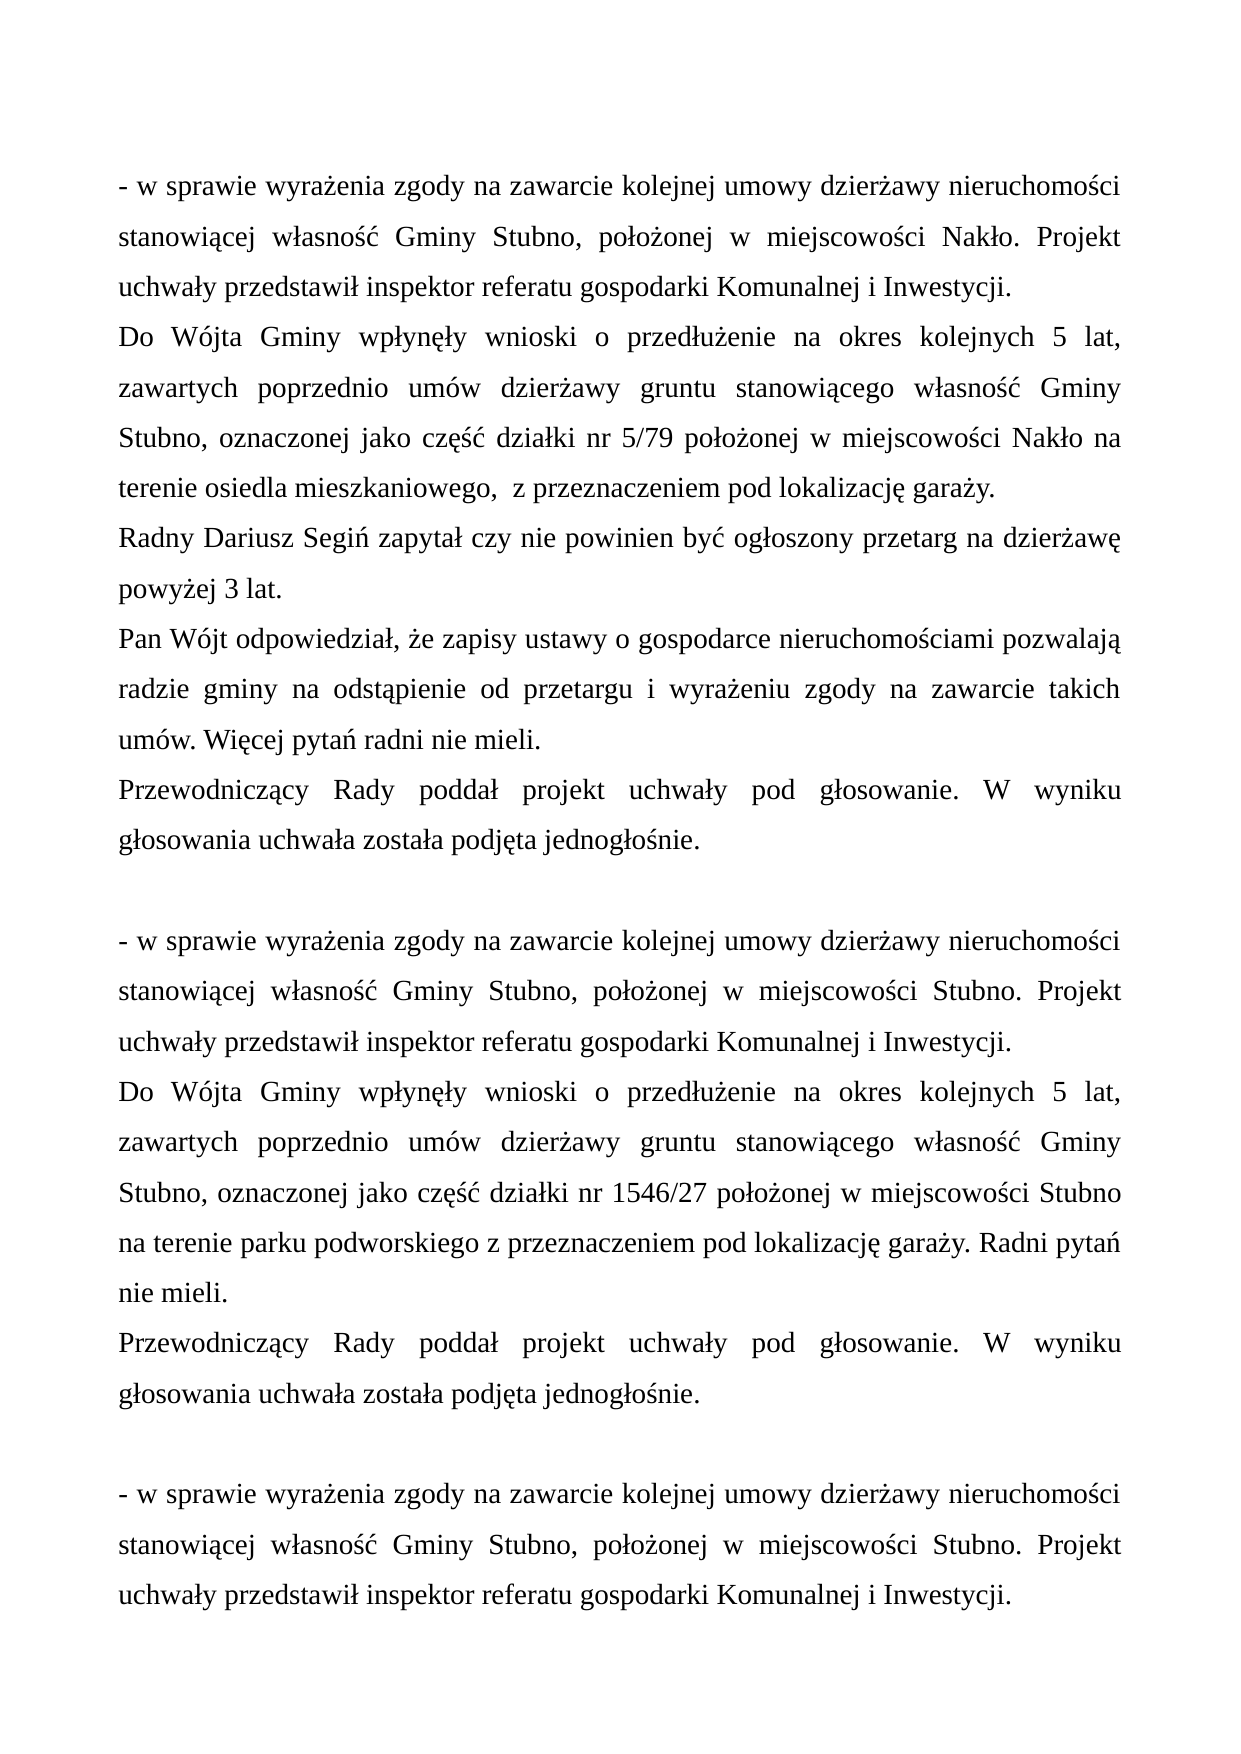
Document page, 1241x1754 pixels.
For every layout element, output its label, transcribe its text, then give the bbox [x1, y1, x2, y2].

text Do Wójta Gminy wpłynęły wnioski o przedłużenie na okres kolejnych 5 lat, zawartych poprzednio umów dzierżawy gruntu stanowiącego własność Gminy Stubno, oznaczonej jako część działki nr 1546/27 położonej w miejscowości Stubno na terenie parku podworskiego z przeznaczeniem pod lokalizację garaży. Radni pytań nie mieli. [118, 1074, 1122, 1309]
text - w sprawie wyrażenia zgody na zawarcie kolejnej umowy dzierżawy nieruchomości stanowiącej własność Gminy Stubno, położonej w miejscowości Stubno. Projekt uchwały przedstawił inspektor referatu gospodarki Komunalnej i Inwestycji. [118, 1477, 1122, 1611]
text Radny Dariusz Segiń zapytał czy nie powinien być ogłoszony przetarg na dzierżawę powyżej 3 lat. [118, 521, 1122, 604]
text Przewodniczący Rady poddał projekt uchwały pod głosowanie. W wyniku głosowania uchwała została podjęta jednogłośnie. [118, 772, 1122, 856]
text Pan Wójt odpowiedział, że zapisy ustawy o gospodarce nieruchomościami pozwalają radzie gminy na odstąpienie od przetargu i wyrażeniu zgody na zawarcie takich umów. Więcej pytań radni nie mieli. [118, 621, 1122, 755]
text Do Wójta Gminy wpłynęły wnioski o przedłużenie na okres kolejnych 5 lat, zawartych poprzednio umów dzierżawy gruntu stanowiącego własność Gminy Stubno, oznaczonej jako część działki nr 5/79 położonej w miejscowości Nakło na terenie osiedla mieszkaniowego, z przeznaczeniem pod lokalizację garaży. [118, 319, 1122, 504]
text - w sprawie wyrażenia zgody na zawarcie kolejnej umowy dzierżawy nieruchomości stanowiącej własność Gminy Stubno, położonej w miejscowości Nakło. Projekt uchwały przedstawił inspektor referatu gospodarki Komunalnej i Inwestycji. [118, 168, 1122, 303]
text - w sprawie wyrażenia zgody na zawarcie kolejnej umowy dzierżawy nieruchomości stanowiącej własność Gminy Stubno, położonej w miejscowości Stubno. Projekt uchwały przedstawił inspektor referatu gospodarki Komunalnej i Inwestycji. [118, 923, 1122, 1057]
text Przewodniczący Rady poddał projekt uchwały pod głosowanie. W wyniku głosowania uchwała została podjęta jednogłośnie. [118, 1326, 1122, 1409]
